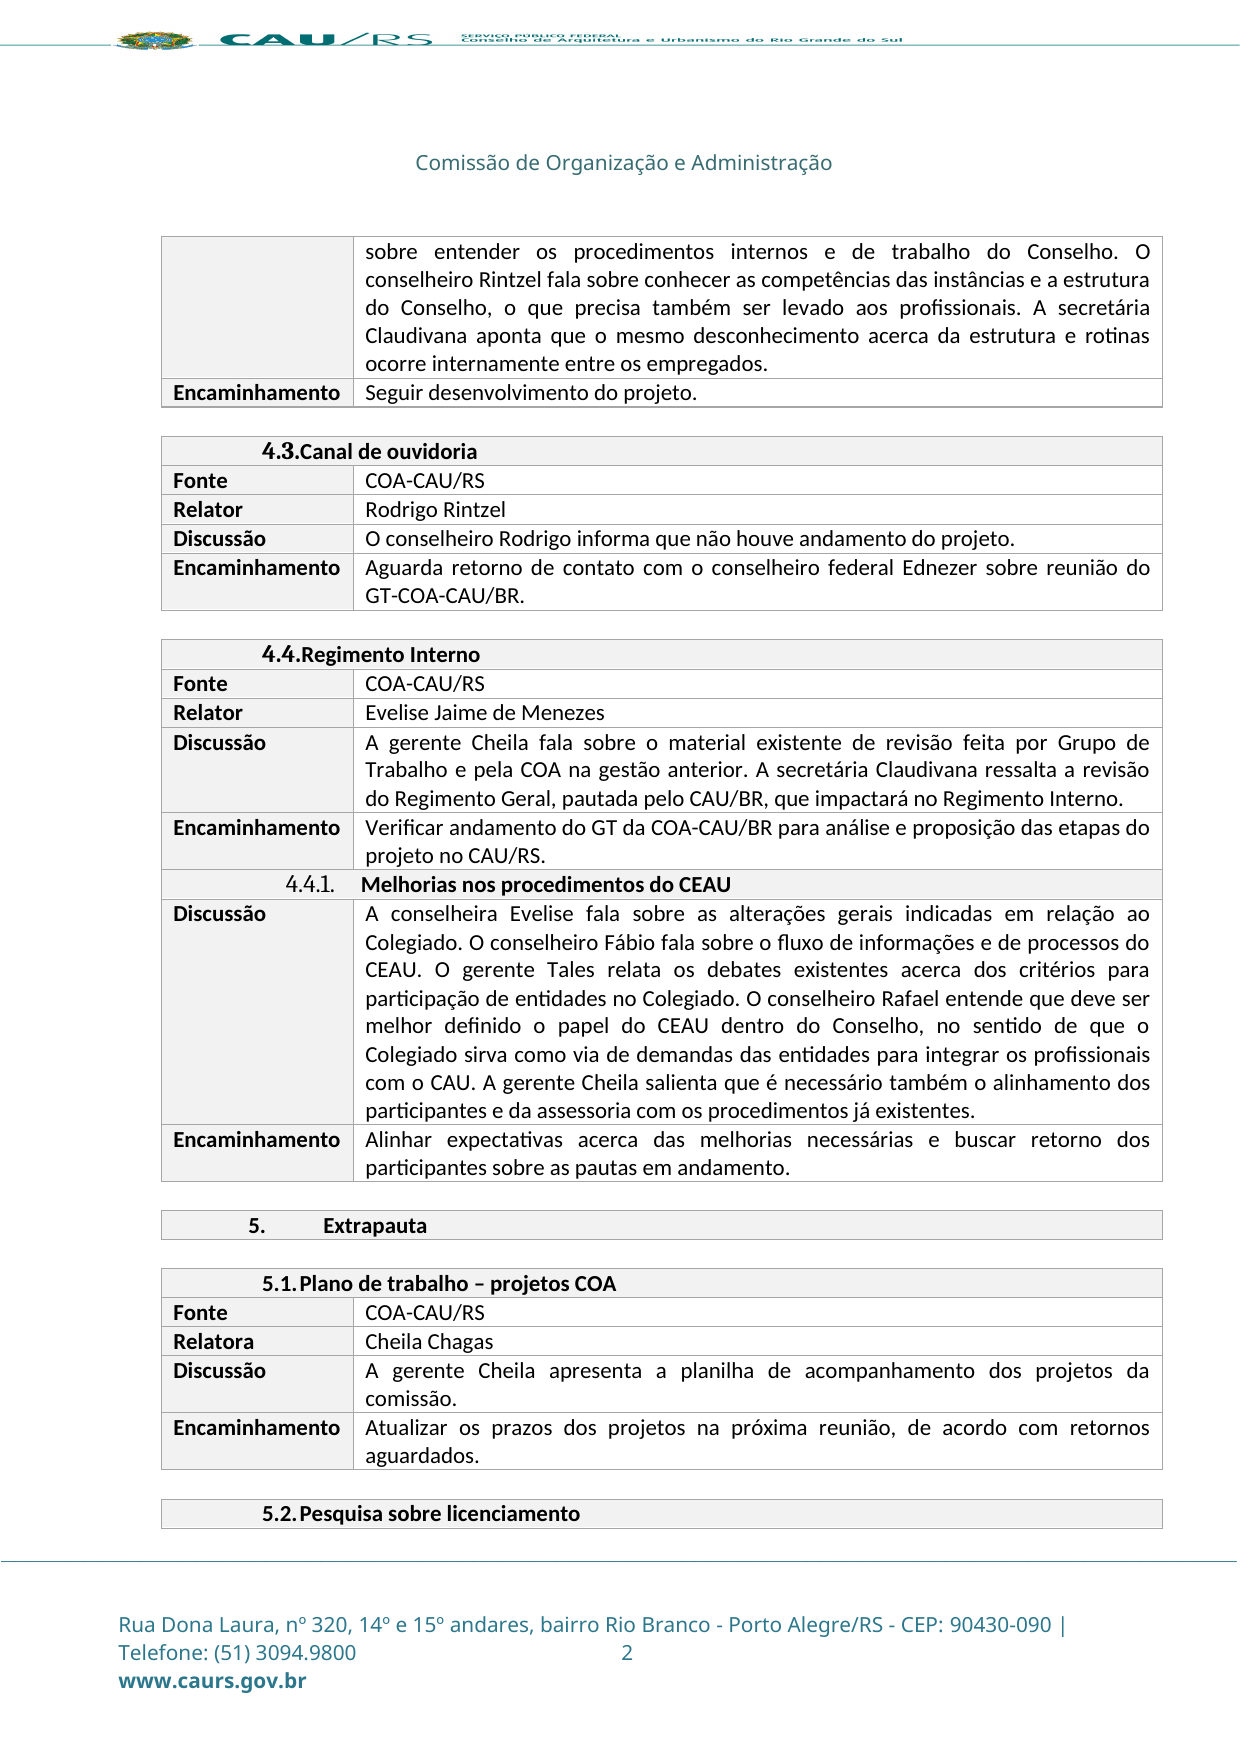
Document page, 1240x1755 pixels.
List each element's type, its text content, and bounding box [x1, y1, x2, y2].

table_cell Melhorias nos procedimentos do CEAU [162, 870, 1162, 898]
table_cell [354, 611, 1163, 639]
table_cell Canal de ouvidoria [162, 437, 1162, 465]
table_cell COA-CAU/RS [354, 466, 1162, 494]
table_cell Encaminhamento [162, 813, 353, 869]
table_cell Seguir desenvolvimento do projeto. [354, 379, 1162, 406]
table_cell Plano de trabalho – projetos COA [162, 1269, 1162, 1297]
table_cell Verificar andamento do GT da COA-CAU/BR para análise e proposição das etapas do projeto no CAU/RS. [354, 813, 1162, 869]
table_cell Atualizar os prazos dos projetos na próxima reunião, de acordo com retornos aguardados. [354, 1413, 1162, 1469]
table_cell Encaminhamento [162, 1125, 353, 1181]
table_cell Pesquisa sobre licenciamento [162, 1500, 1162, 1527]
table_cell [354, 1470, 1163, 1498]
table_cell Relator [162, 699, 353, 727]
table_cell Aguarda retorno de contato com o conselheiro federal Ednezer sobre reunião do GT-COA-CAU/BR. [354, 554, 1162, 609]
table_cell Alinhar expectativas acerca das melhorias necessárias e buscar retorno dos participantes sobre as pautas em andamento. [354, 1125, 1162, 1181]
table_cell Extrapauta [162, 1211, 1162, 1239]
table_cell A gerente Cheila apresenta a planilha de acompanhamento dos projetos da comissão. [354, 1356, 1162, 1412]
table_cell Cheila Chagas [354, 1327, 1162, 1355]
table_cell COA-CAU/RS [354, 1298, 1162, 1326]
table_cell Fonte [162, 1298, 353, 1326]
table_cell A gerente Cheila fala sobre o material existente de revisão feita por Grupo de Trabalho e pela COA na gestão anterior. A secretária Claudivana ressalta a revisão do Regimento Geral, pautada pelo CAU/BR, que impactará no Regimento Interno. [354, 728, 1162, 812]
table_cell Discussão [162, 900, 353, 1124]
table_cell Encaminhamento [162, 554, 353, 609]
table_cell [162, 408, 354, 436]
table_cell A conselheira Evelise fala sobre as alterações gerais indicadas em relação ao Colegiado. O conselheiro Fábio fala sobre o fluxo de informações e de processos do CEAU. O gerente Tales relata os debates existentes acerca dos critérios para participação de entidades no Colegiado. O conselheiro Rafael entende que deve ser melhor definido o papel do CEAU dentro do Conselho, no sentido de que o Colegiado sirva como via de demandas das entidades para integrar os profissionais com o CAU. A gerente Cheila salienta que é necessário também o alinhamento dos participantes e da assessoria com os procedimentos já existentes. [354, 900, 1162, 1124]
table_cell [354, 1182, 1163, 1210]
table_cell sobre entender os procedimentos internos e de trabalho do Conselho. O conselheiro Rintzel fala sobre conhecer as competências das instâncias e a estrutura do Conselho, o que precisa também ser levado aos profissionais. A secretária Claudivana aponta que o mesmo desconhecimento acerca da estrutura e rotinas ocorre internamente entre os empregados. [354, 237, 1162, 377]
table_cell [162, 237, 353, 377]
table_cell [162, 1470, 354, 1498]
table_cell Fonte [162, 466, 353, 494]
table_cell Discussão [162, 1356, 353, 1412]
table_cell Relator [162, 495, 353, 523]
table_cell [162, 611, 354, 639]
table_cell Fonte [162, 670, 353, 697]
table_cell Discussão [162, 728, 353, 812]
table_cell Rodrigo Rintzel [354, 495, 1162, 523]
table_cell [354, 408, 1163, 436]
table_cell Relatora [162, 1327, 353, 1355]
table_cell Regimento Interno [162, 640, 1162, 668]
table_cell [162, 1240, 354, 1268]
table_cell Encaminhamento [162, 379, 353, 406]
table_cell Evelise Jaime de Menezes [354, 699, 1162, 727]
table_cell [162, 1182, 354, 1210]
table_cell O conselheiro Rodrigo informa que não houve andamento do projeto. [354, 525, 1162, 552]
table_cell Discussão [162, 525, 353, 552]
table_cell Encaminhamento [162, 1413, 353, 1469]
table_cell [354, 1240, 1163, 1268]
table_cell COA-CAU/RS [354, 670, 1162, 697]
